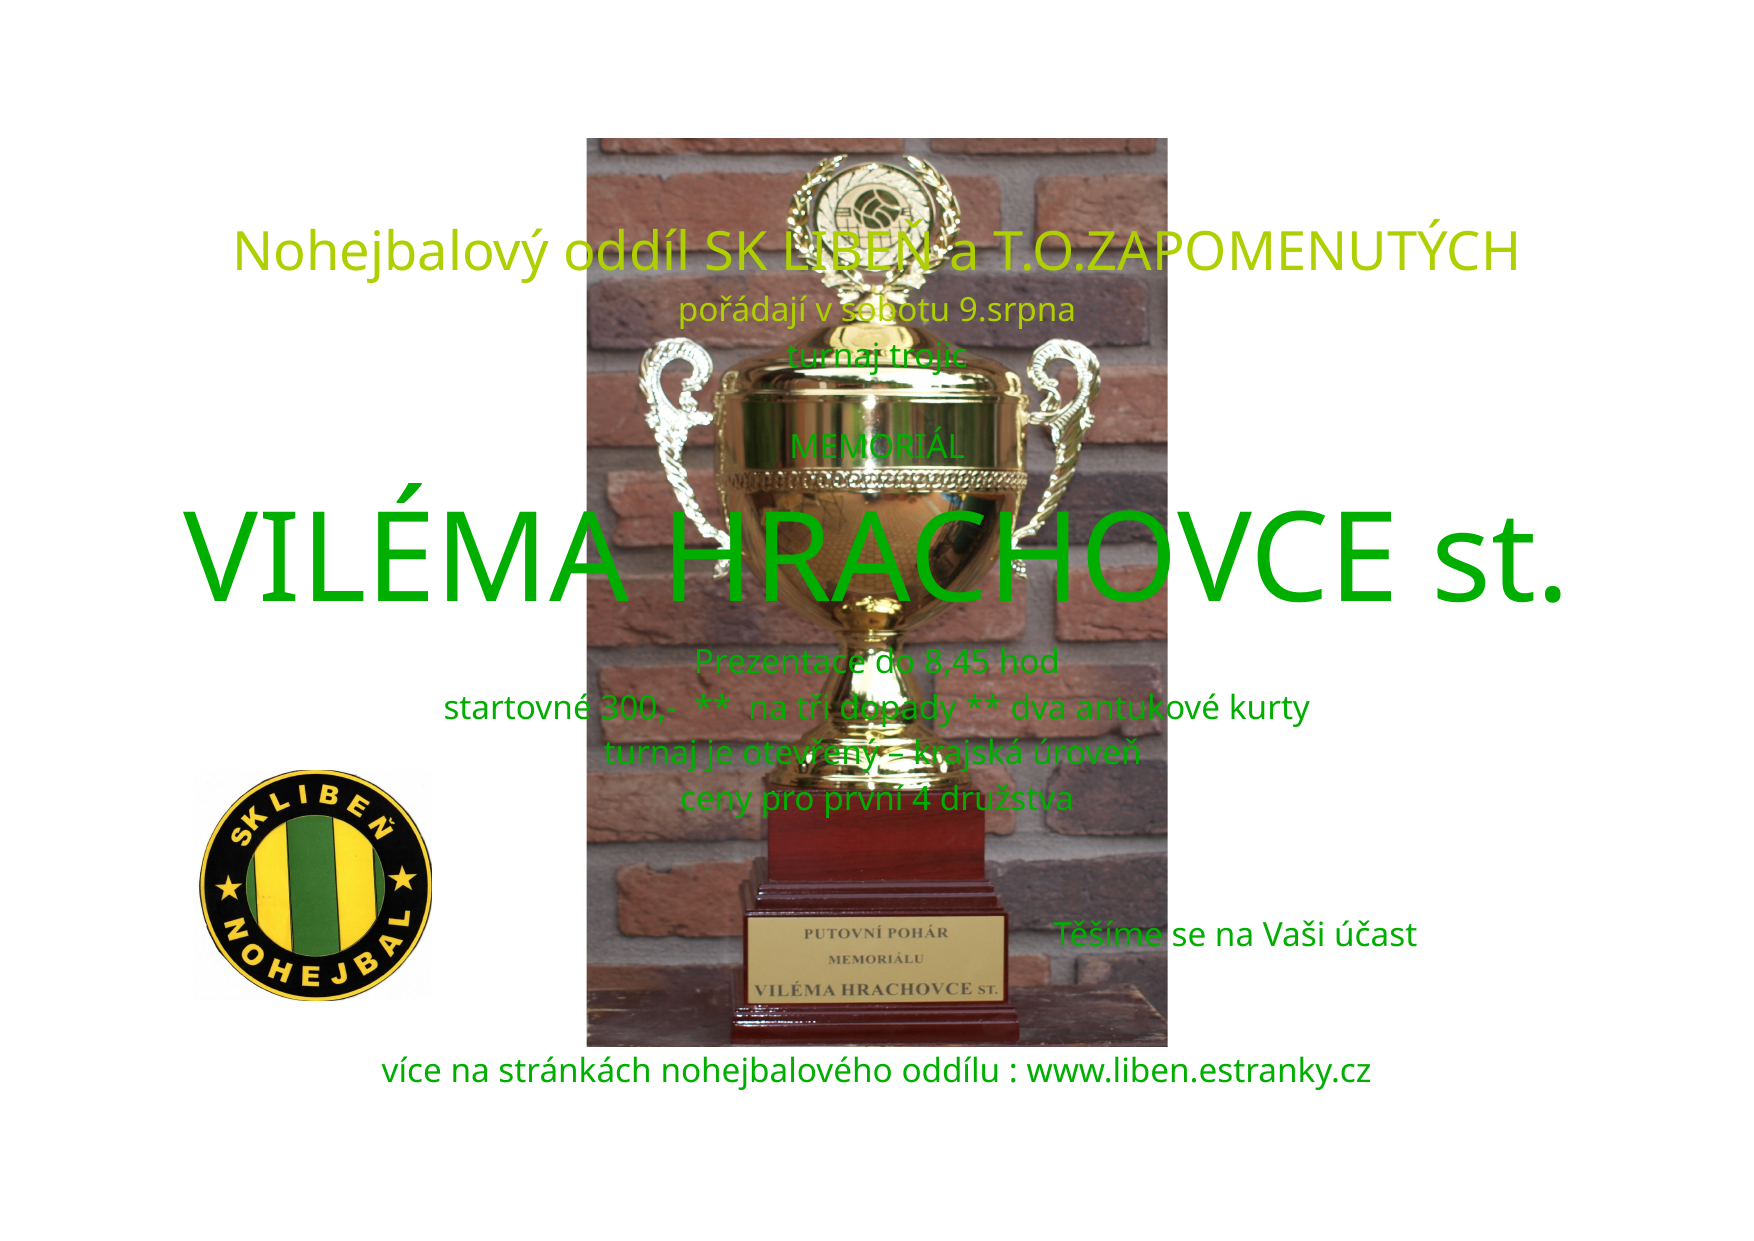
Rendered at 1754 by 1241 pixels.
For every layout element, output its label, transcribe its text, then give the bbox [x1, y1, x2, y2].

text VILÉMA HRACHOVCE st. [65, 468, 586, 638]
text Nohejbalový oddíl SK LIBEŇ a T.O.ZAPOMENUTÝCH [1168, 212, 1689, 286]
text ceny pro první 4 družstva [65, 774, 193, 820]
text Prezentace do 8,45 hod [65, 638, 586, 684]
text pořádají v sobotu 9.srpna [65, 286, 586, 332]
text VILÉMA HRACHOVCE st. [1168, 468, 1689, 638]
text pořádají v sobotu 9.srpna [1168, 286, 1689, 332]
picture [586, 524, 603, 563]
text ceny pro první 4 družstva [1168, 774, 1689, 820]
text turnaj je otevřený – krajská úroveň [65, 729, 586, 774]
picture [1162, 236, 1168, 251]
text ceny pro první 4 družstva [432, 774, 586, 820]
text turnaj je otevřený – krajská úroveň [1168, 729, 1689, 774]
text turnaj trojic [65, 332, 586, 377]
text startovné 300,- ** na tři dopady ** dva antukové kurty [65, 684, 586, 729]
text turnaj trojic [1168, 332, 1689, 377]
text Těšíme se na Vaši účast [1168, 911, 1689, 956]
picture [586, 138, 1168, 1047]
text startovné 300,- ** na tři dopady ** dva antukové kurty [1168, 684, 1689, 729]
text MEMORIÁL [65, 422, 586, 468]
text Prezentace do 8,45 hod [1168, 638, 1689, 684]
text Těšíme se na Vaši účast [432, 911, 586, 956]
picture [193, 770, 432, 1001]
text více na stránkách nohejbalového oddílu : www.liben.estranky.cz [65, 1047, 1689, 1092]
picture [1100, 520, 1158, 592]
text MEMORIÁL [1168, 422, 1689, 468]
text Těšíme se na Vaši účast [65, 911, 193, 956]
text Nohejbalový oddíl SK LIBEŇ a T.O.ZAPOMENUTÝCH [65, 212, 586, 286]
